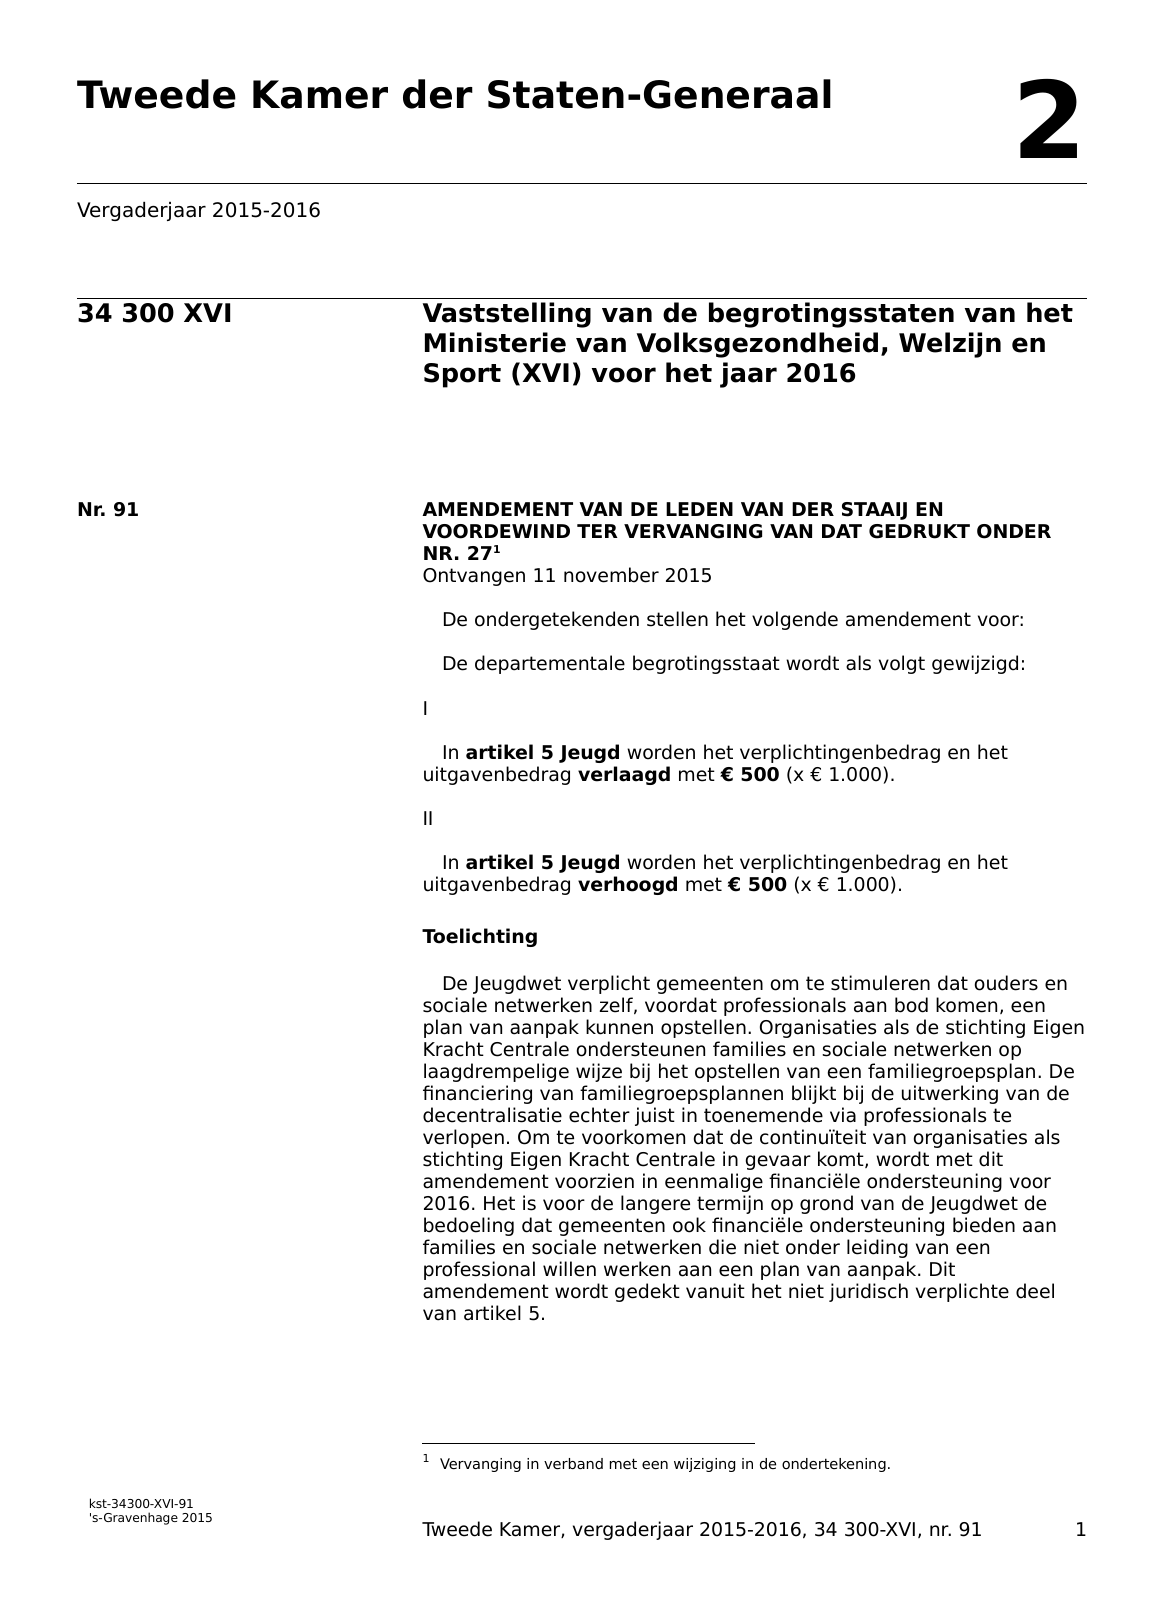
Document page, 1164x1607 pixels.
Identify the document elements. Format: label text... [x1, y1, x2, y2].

text Vervanging in verband met een wijziging in de ondertekening. [422, 1452, 1087, 1474]
table_header Tweede Kamer der Staten-Generaal [77, 59, 886, 183]
text In artikel 5 Jeugd worden het verplichtingenbedrag en het uitgavenbedrag verlaagd met € 500 (x € 1.000). [422, 742, 1087, 786]
subtitle Toelichting [422, 926, 1087, 948]
text kst-34300-XVI-91 [88, 1497, 323, 1511]
table_header 2 [886, 59, 1087, 183]
text De ondergetekenden stellen het volgende amendement voor: [422, 609, 1087, 631]
text 's-Gravenhage 2015 [88, 1511, 323, 1525]
text II [422, 808, 1087, 830]
text De Jeugdwet verplicht gemeenten om te stimuleren dat ouders en sociale netwerken zelf, voordat professionals aan bod komen, een plan van aanpak kunnen opstellen. Organisaties als de stichting Eigen Kracht Centrale ondersteunen families en sociale netwerken op laagdrempelige wijze bij het opstellen van een familiegroepsplan. De financiering van familiegroepsplannen blijkt bij de uitwerking van de decentralisatie echter juist in toenemende via professionals te verlopen. Om te voorkomen dat de continuïteit van organisaties als stichting Eigen Kracht Centrale in gevaar komt, wordt met dit amendement voorzien in eenmalige financiële ondersteuning voor 2016. Het is voor de langere termijn op grond van de Jeugdwet de bedoeling dat gemeenten ook financiële ondersteuning bieden aan families en sociale netwerken die niet onder leiding van een professional willen werken aan een plan van aanpak. Dit amendement wordt gedekt vanuit het niet juridisch verplichte deel van artikel 5. [422, 973, 1087, 1324]
text In artikel 5 Jeugd worden het verplichtingenbedrag en het uitgavenbedrag verhoogd met € 500 (x € 1.000). [422, 852, 1087, 896]
subtitle Nr. 91 AMENDEMENT VAN DE LEDEN VAN DER STAAIJ EN VOORDEWIND TER VERVANGING VAN DAT GEDRUKT ONDER NR. 27 [77, 499, 1087, 565]
subtitle 34 300 XVI Vaststelling van de begrotingsstaten van het Ministerie van Volksgezondheid, Welzijn en Sport (XVI) voor het jaar 2016 [77, 299, 1087, 388]
text I [422, 697, 1087, 719]
text De departementale begrotingsstaat wordt als volgt gewijzigd: [422, 653, 1087, 675]
text Ontvangen 11 november 2015 [422, 565, 1087, 587]
table_cell Vergaderjaar 2015-2016 [77, 184, 1087, 298]
